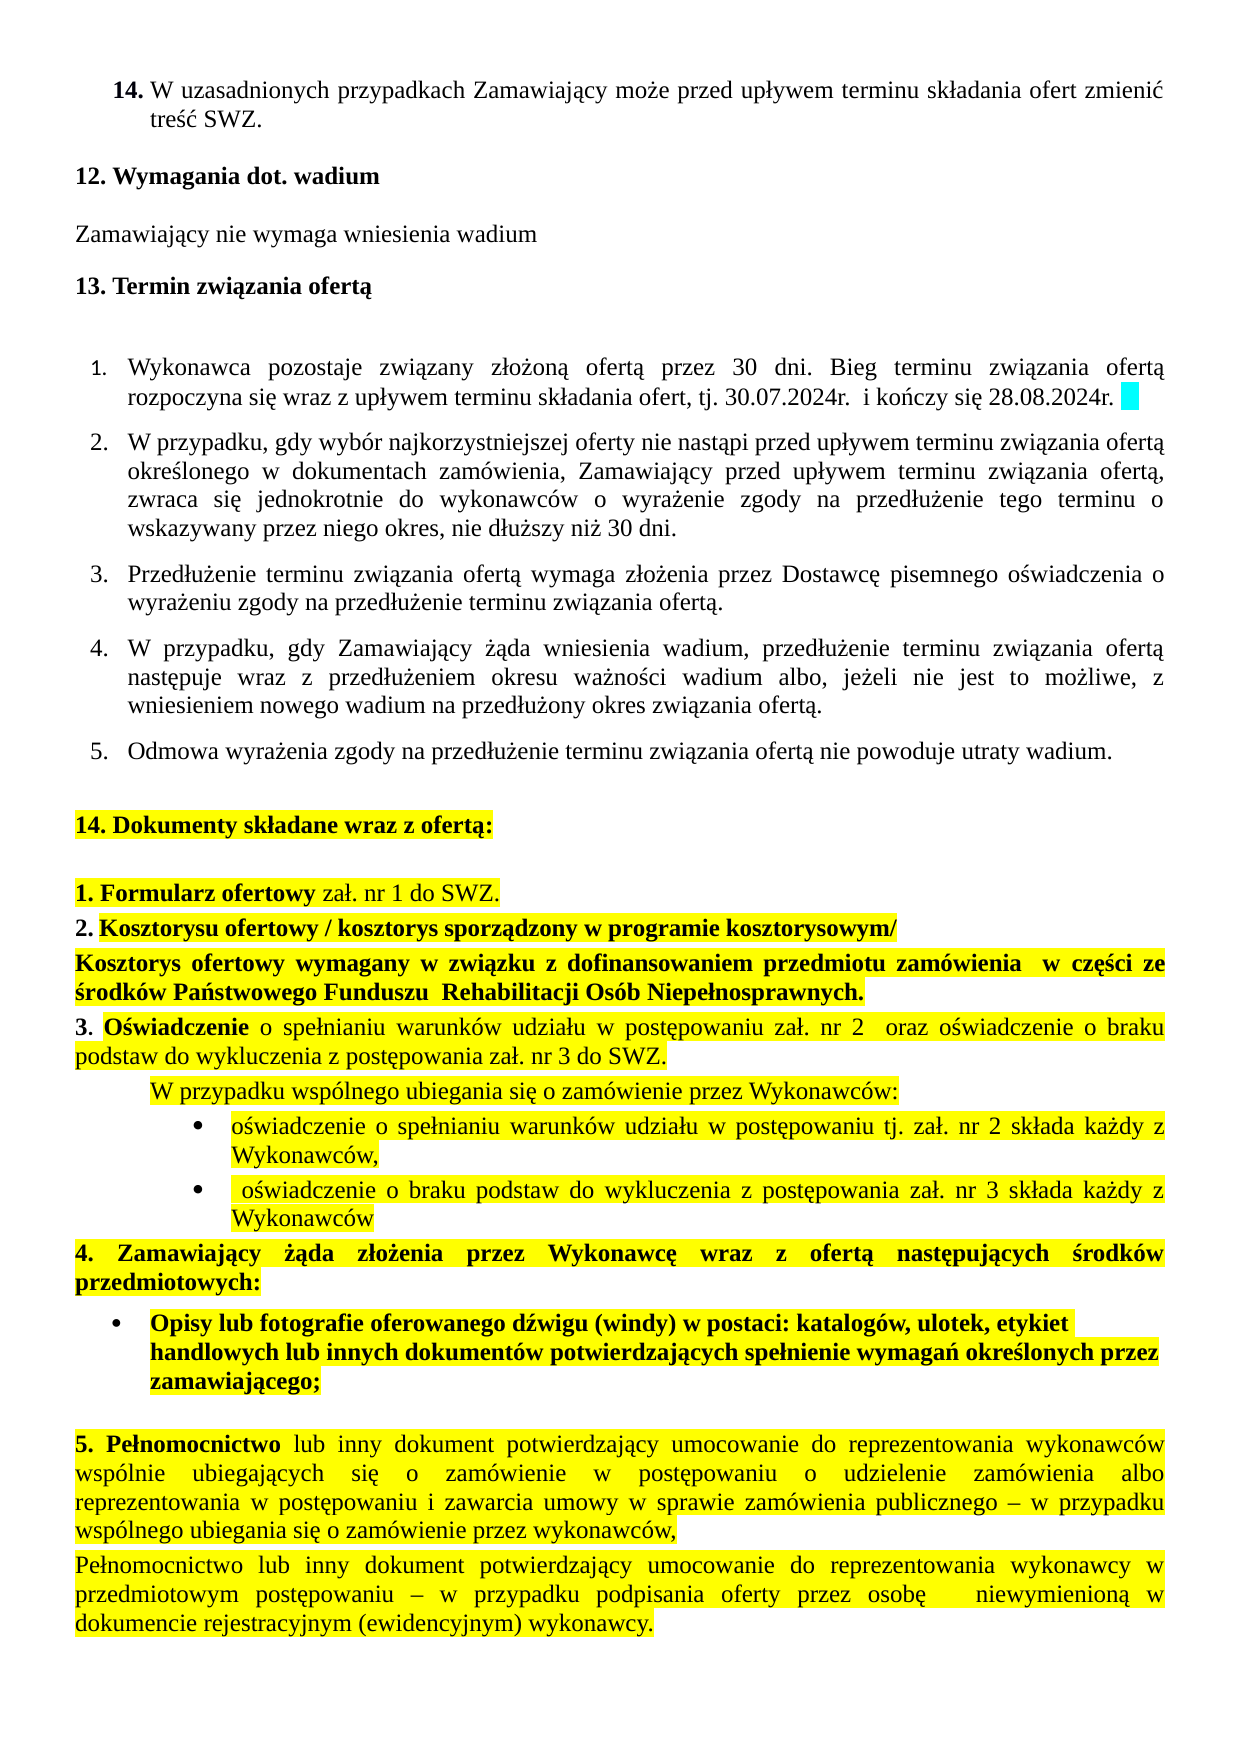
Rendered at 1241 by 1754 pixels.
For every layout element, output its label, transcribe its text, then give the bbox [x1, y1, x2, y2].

list W przypadku, gdy Zamawiający żąda wniesienia wadium, przedłużenie terminu związania ofertą następuje wraz z przedłużeniem okresu ważności wadium albo, jeżeli nie jest to możliwe, z wniesieniem nowego wadium na przedłużony okres związania ofertą. [90, 633, 1165, 719]
list oświadczenie o spełnianiu warunków udziału w postępowaniu tj. zał. nr 2 składa każdy z Wykonawców, [194, 1111, 1165, 1168]
text Pełnomocnictwo lub inny dokument potwierdzający umocowanie do reprezentowania wykonawcy w przedmiotowym postępowaniu – w przypadku podpisania oferty przez osobę niewymienioną w dokumencie rejestracyjnym (ewidencyjnym) wykonawcy. [75, 1550, 1165, 1637]
list W przypadku wspólnego ubiegania się o zamówienie przez Wykonawców: [150, 1076, 1165, 1105]
text 12. Wymagania dot. wadium [75, 161, 1165, 190]
text 5. Pełnomocnictwo lub inny dokument potwierdzający umocowanie do reprezentowania wykonawców wspólnie ubiegających się o zamówienie w postępowaniu o udzielenie zamówienia albo reprezentowania w postępowaniu i zawarcia umowy w sprawie zamówienia publicznego – w przypadku wspólnego ubiegania się o zamówienie przez wykonawców, [75, 1429, 1165, 1544]
list W przypadku, gdy wybór najkorzystniejszej oferty nie nastąpi przed upływem terminu związania ofertą określonego w dokumentach zamówienia, Zamawiający przed upływem terminu związania ofertą, zwraca się jednokrotnie do wykonawców o wyrażenie zgody na przedłużenie tego terminu o wskazywany przez niego okres, nie dłuższy niż 30 dni. [90, 427, 1165, 542]
text 4. Zamawiający żąda złożenia przez Wykonawcę wraz z ofertą następujących środków przedmiotowych: [75, 1238, 1165, 1296]
text Zamawiający nie wymaga wniesienia wadium [75, 219, 1165, 247]
list Przedłużenie terminu związania ofertą wymaga złożenia przez Dostawcę pisemnego oświadczenia o wyrażeniu zgody na przedłużenie terminu związania ofertą. [90, 559, 1165, 616]
text Kosztorys ofertowy wymagany w związku z dofinansowaniem przedmiotu zamówienia w części ze środków Państwowego Funduszu Rehabilitacji Osób Niepełnosprawnych. [75, 948, 1165, 1006]
list Odmowa wyrażenia zgody na przedłużenie terminu związania ofertą nie powoduje utraty wadium. [90, 736, 1165, 764]
text 2. Kosztorysu ofertowy / kosztorys sporządzony w programie kosztorysowym/ [75, 913, 1165, 942]
list W uzasadnionych przypadkach Zamawiający może przed upływem terminu składania ofert zmienić treść SWZ. [112, 75, 1165, 132]
text 14. Dokumenty składane wraz z ofertą: [75, 810, 1165, 839]
text 13. Termin związania ofertą [75, 273, 1165, 300]
text 3. Oświadczenie o spełnianiu warunków udziału w postępowaniu zał. nr 2 oraz oświadczenie o braku podstaw do wykluczenia z postępowania zał. nr 3 do SWZ. [75, 1012, 1165, 1070]
text 1. Formularz ofertowy zał. nr 1 do SWZ. [75, 878, 1165, 907]
list oświadczenie o braku podstaw do wykluczenia z postępowania zał. nr 3 składa każdy z Wykonawców [194, 1175, 1165, 1232]
list Wykonawca pozostaje związany złożoną ofertą przez 30 dni. Bieg terminu związania ofertą rozpoczyna się wraz z upływem terminu składania ofert, tj. 30.07.2024r. i kończy się 28.08.2024r. [90, 352, 1165, 410]
list Opisy lub fotografie oferowanego dźwigu (windy) w postaci: katalogów, ulotek, etykiet handlowych lub innych dokumentów potwierdzających spełnienie wymagań określonych przez zamawiającego; [112, 1308, 1165, 1395]
